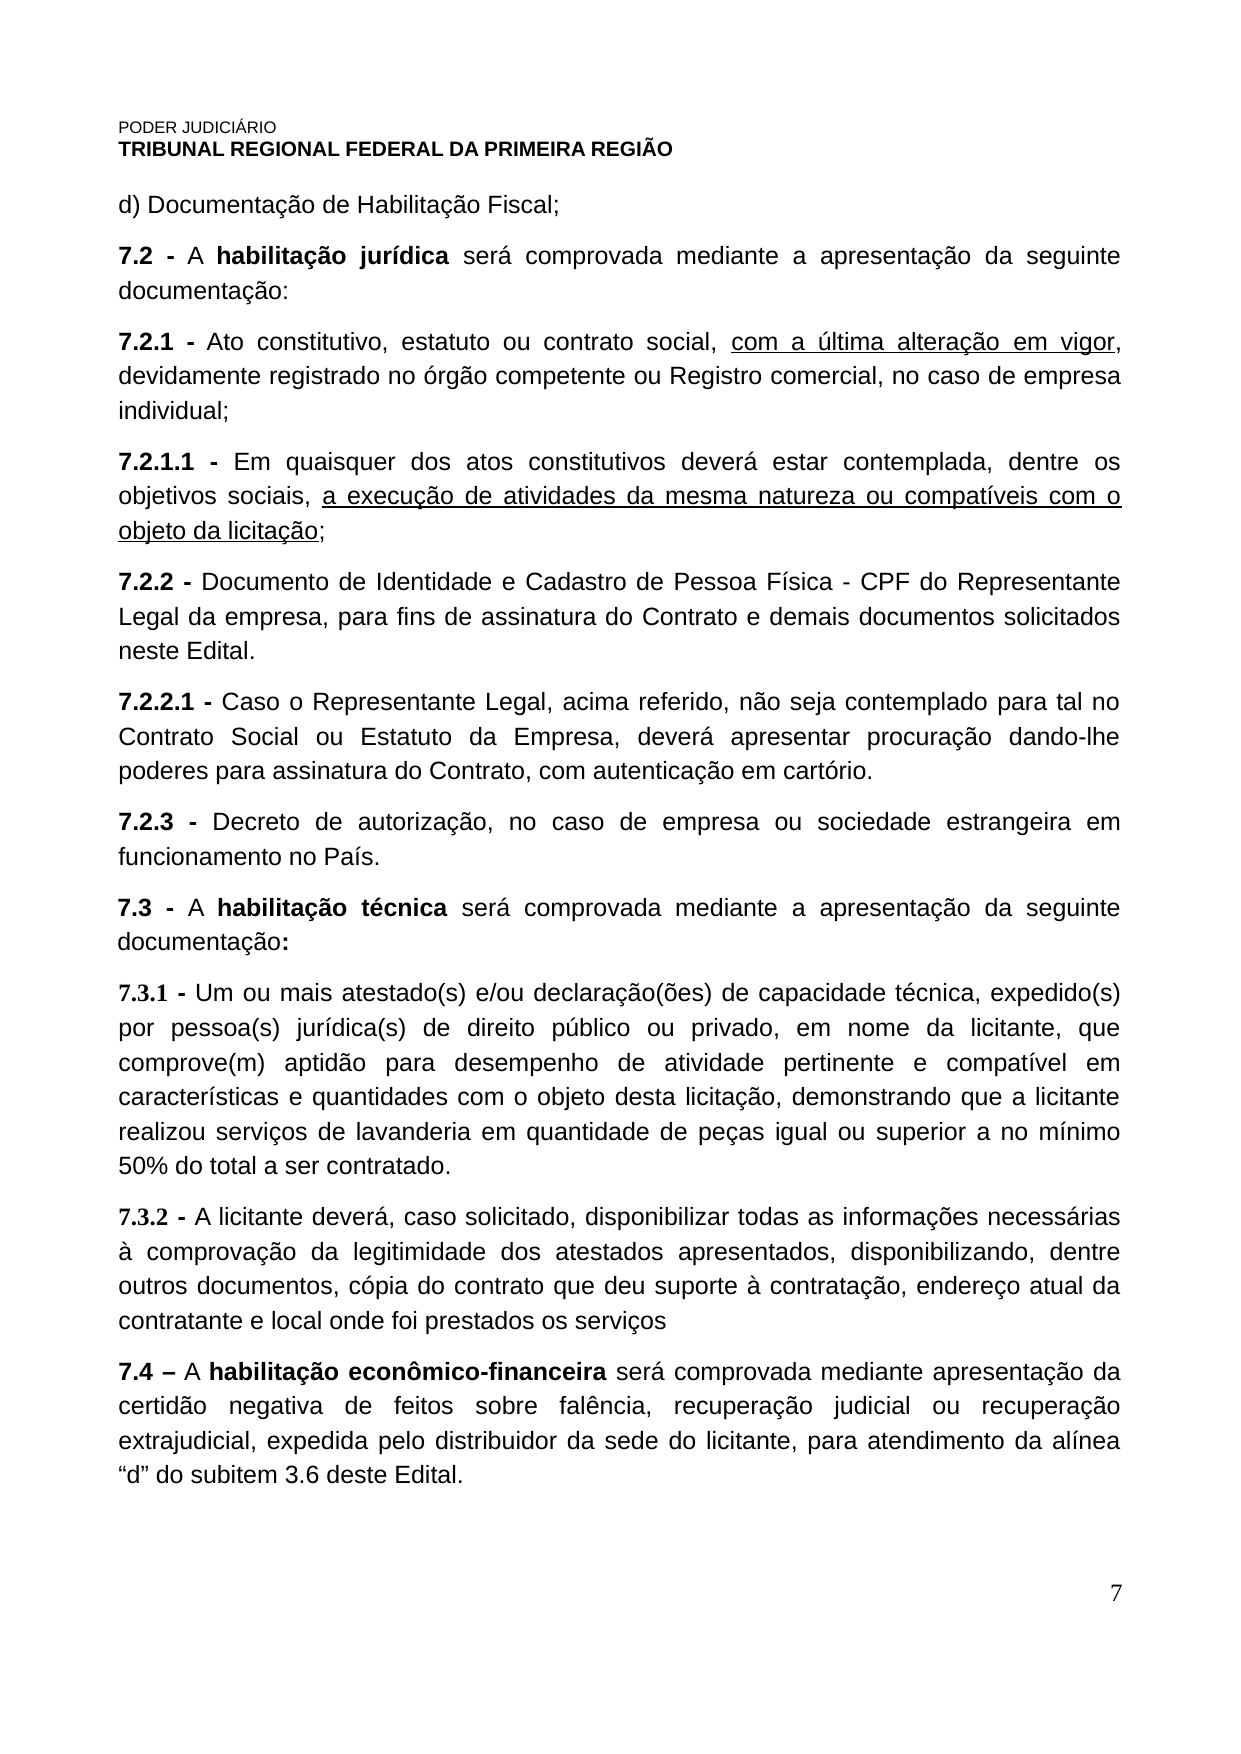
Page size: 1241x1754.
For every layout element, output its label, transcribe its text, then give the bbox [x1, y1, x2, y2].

text 7.3 - A habilitação técnica será comprovada mediante a apresentação da seguinte documentação: [117, 893, 1122, 956]
text 7.2.2.1 - Caso o Representante Legal, acima referido, não seja contemplado para tal no Contrato Social ou Estatuto da Empresa, deverá apresentar procuração dando-lhe poderes para assinatura do Contrato, com autenticação em cartório. [118, 687, 1122, 785]
list - A licitante deverá, caso solicitado, disponibilizar todas as informações necessárias à comprovação da legitimidade dos atestados apresentados, disponibilizando, dentre outros documentos, cópia do contrato que deu suporte à contratação, endereço atual da contratante e local onde foi prestados os serviços [118, 1202, 1122, 1334]
list - Um ou mais atestado(s) e/ou declaração(ões) de capacidade técnica, expedido(s) por pessoa(s) jurídica(s) de direito público ou privado, em nome da licitante, que comprove(m) aptidão para desempenho de atividade pertinente e compatível em características e quantidades com o objeto desta licitação, demonstrando que a licitante realizou serviços de lavanderia em quantidade de peças igual ou superior a no mínimo 50% do total a ser contratado. [118, 978, 1122, 1180]
text 7.2 - A habilitação jurídica será comprovada mediante a apresentação da seguinte documentação: [118, 241, 1122, 304]
text 7.2.3 - Decreto de autorização, no caso de empresa ou sociedade estrangeira em funcionamento no País. [118, 807, 1122, 870]
text 7.2.1 - Ato constitutivo, estatuto ou contrato social, com a última alteração em vigor, devidamente registrado no órgão competente ou Registro comercial, no caso de empresa individual; [118, 327, 1122, 424]
text 7.4 – A habilitação econômico-financeira será comprovada mediante apresentação da certidão negativa de feitos sobre falência, recuperação judicial ou recuperação extrajudicial, expedida pelo distribuidor da sede do licitante, para atendimento da alínea “d” do subitem 3.6 deste Edital. [118, 1357, 1122, 1489]
text d) Documentação de Habilitação Fiscal; [118, 190, 1122, 219]
text 7.2.2 - Documento de Identidade e Cadastro de Pessoa Física - CPF do Representante Legal da empresa, para fins de assinatura do Contrato e demais documentos solicitados neste Edital. [118, 567, 1122, 665]
text 7.2.1.1 - Em quaisquer dos atos constitutivos deverá estar contemplada, dentre os objetivos sociais, a execução de atividades da mesma natureza ou compatíveis com o objeto da licitação; [118, 447, 1122, 544]
